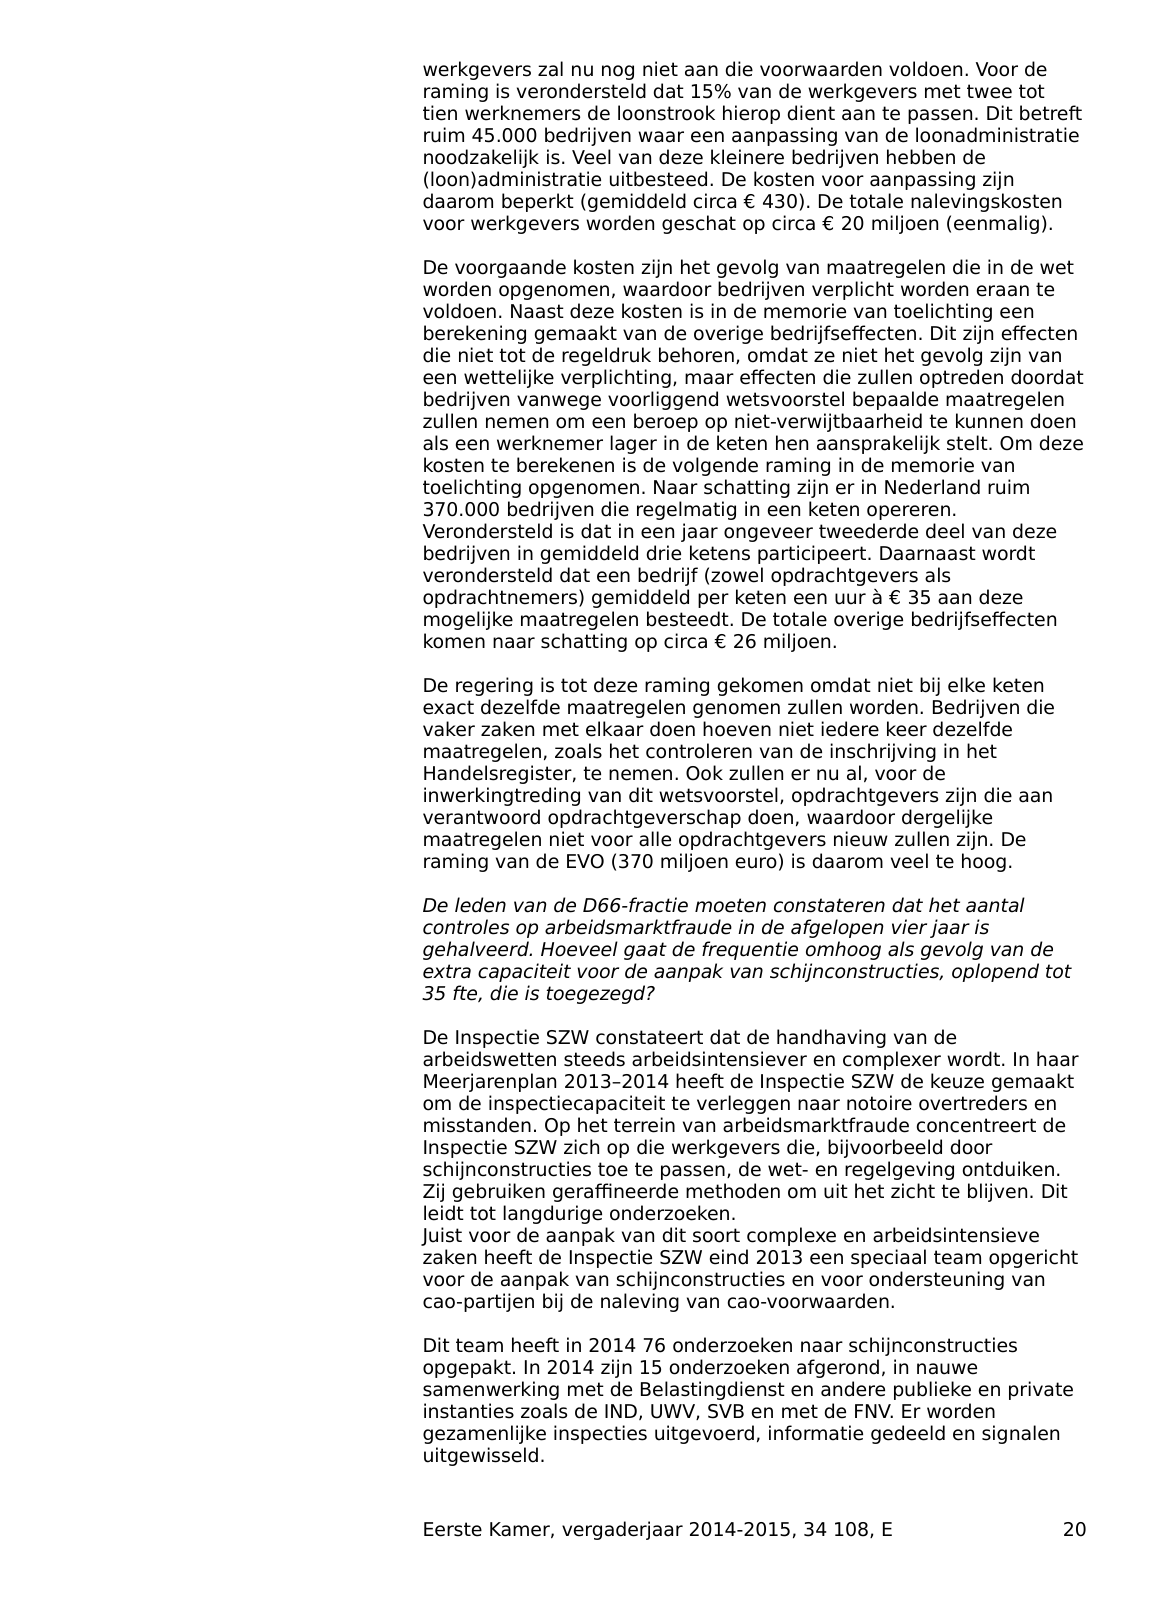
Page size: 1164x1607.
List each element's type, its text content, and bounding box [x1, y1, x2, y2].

text De voorgaande kosten zijn het gevolg van maatregelen die in de wet worden opgenomen, waardoor bedrijven verplicht worden eraan te voldoen. Naast deze kosten is in de memorie van toelichting een berekening gemaakt van de overige bedrijfseffecten. Dit zijn effecten die niet tot de regeldruk behoren, omdat ze niet het gevolg zijn van een wettelijke verplichting, maar effecten die zullen optreden doordat bedrijven vanwege voorliggend wetsvoorstel bepaalde maatregelen zullen nemen om een beroep op niet-verwijtbaarheid te kunnen doen als een werknemer lager in de keten hen aansprakelijk stelt. Om deze kosten te berekenen is de volgende raming in de memorie van toelichting opgenomen. Naar schatting zijn er in Nederland ruim 370.000 bedrijven die regelmatig in een keten opereren. Verondersteld is dat in een jaar ongeveer tweederde deel van deze bedrijven in gemiddeld drie ketens participeert. Daarnaast wordt verondersteld dat een bedrijf (zowel opdrachtgevers als opdrachtnemers) gemiddeld per keten een uur à € 35 aan deze mogelijke maatregelen besteedt. De totale overige bedrijfseffecten komen naar schatting op circa € 26 miljoen. [422, 257, 1087, 653]
text Dit team heeft in 2014 76 onderzoeken naar schijnconstructies opgepakt. In 2014 zijn 15 onderzoeken afgerond, in nauwe samenwerking met de Belastingdienst en andere publieke en private instanties zoals de IND, UWV, SVB en met de FNV. Er worden gezamenlijke inspecties uitgevoerd, informatie gedeeld en signalen uitgewisseld. [422, 1335, 1087, 1467]
text De leden van de D66-fractie moeten constateren dat het aantal controles op arbeidsmarktfraude in de afgelopen vier jaar is gehalveerd. Hoeveel gaat de frequentie omhoog als gevolg van de extra capaciteit voor de aanpak van schijnconstructies, oplopend tot 35 fte, die is toegezegd? [422, 895, 1087, 1005]
text Juist voor de aanpak van dit soort complexe en arbeidsintensieve zaken heeft de Inspectie SZW eind 2013 een speciaal team opgericht voor de aanpak van schijnconstructies en voor ondersteuning van cao-partijen bij de naleving van cao-voorwaarden. [422, 1225, 1087, 1313]
text De Inspectie SZW constateert dat de handhaving van de arbeidswetten steeds arbeidsintensiever en complexer wordt. In haar Meerjarenplan 2013–2014 heeft de Inspectie SZW de keuze gemaakt om de inspectiecapaciteit te verleggen naar notoire overtreders en misstanden. Op het terrein van arbeidsmarktfraude concentreert de Inspectie SZW zich op die werkgevers die, bijvoorbeeld door schijnconstructies toe te passen, de wet- en regelgeving ontduiken. Zij gebruiken geraffineerde methoden om uit het zicht te blijven. Dit leidt tot langdurige onderzoeken. [422, 1027, 1087, 1225]
text werkgevers zal nu nog niet aan die voorwaarden voldoen. Voor de raming is verondersteld dat 15% van de werkgevers met twee tot tien werknemers de loonstrook hierop dient aan te passen. Dit betreft ruim 45.000 bedrijven waar een aanpassing van de loonadministratie noodzakelijk is. Veel van deze kleinere bedrijven hebben de (loon)administratie uitbesteed. De kosten voor aanpassing zijn daarom beperkt (gemiddeld circa € 430). De totale nalevingskosten voor werkgevers worden geschat op circa € 20 miljoen (eenmalig). [422, 59, 1087, 235]
text De regering is tot deze raming gekomen omdat niet bij elke keten exact dezelfde maatregelen genomen zullen worden. Bedrijven die vaker zaken met elkaar doen hoeven niet iedere keer dezelfde maatregelen, zoals het controleren van de inschrijving in het Handelsregister, te nemen. Ook zullen er nu al, voor de inwerkingtreding van dit wetsvoorstel, opdrachtgevers zijn die aan verantwoord opdrachtgeverschap doen, waardoor dergelijke maatregelen niet voor alle opdrachtgevers nieuw zullen zijn. De raming van de EVO (370 miljoen euro) is daarom veel te hoog. [422, 675, 1087, 873]
